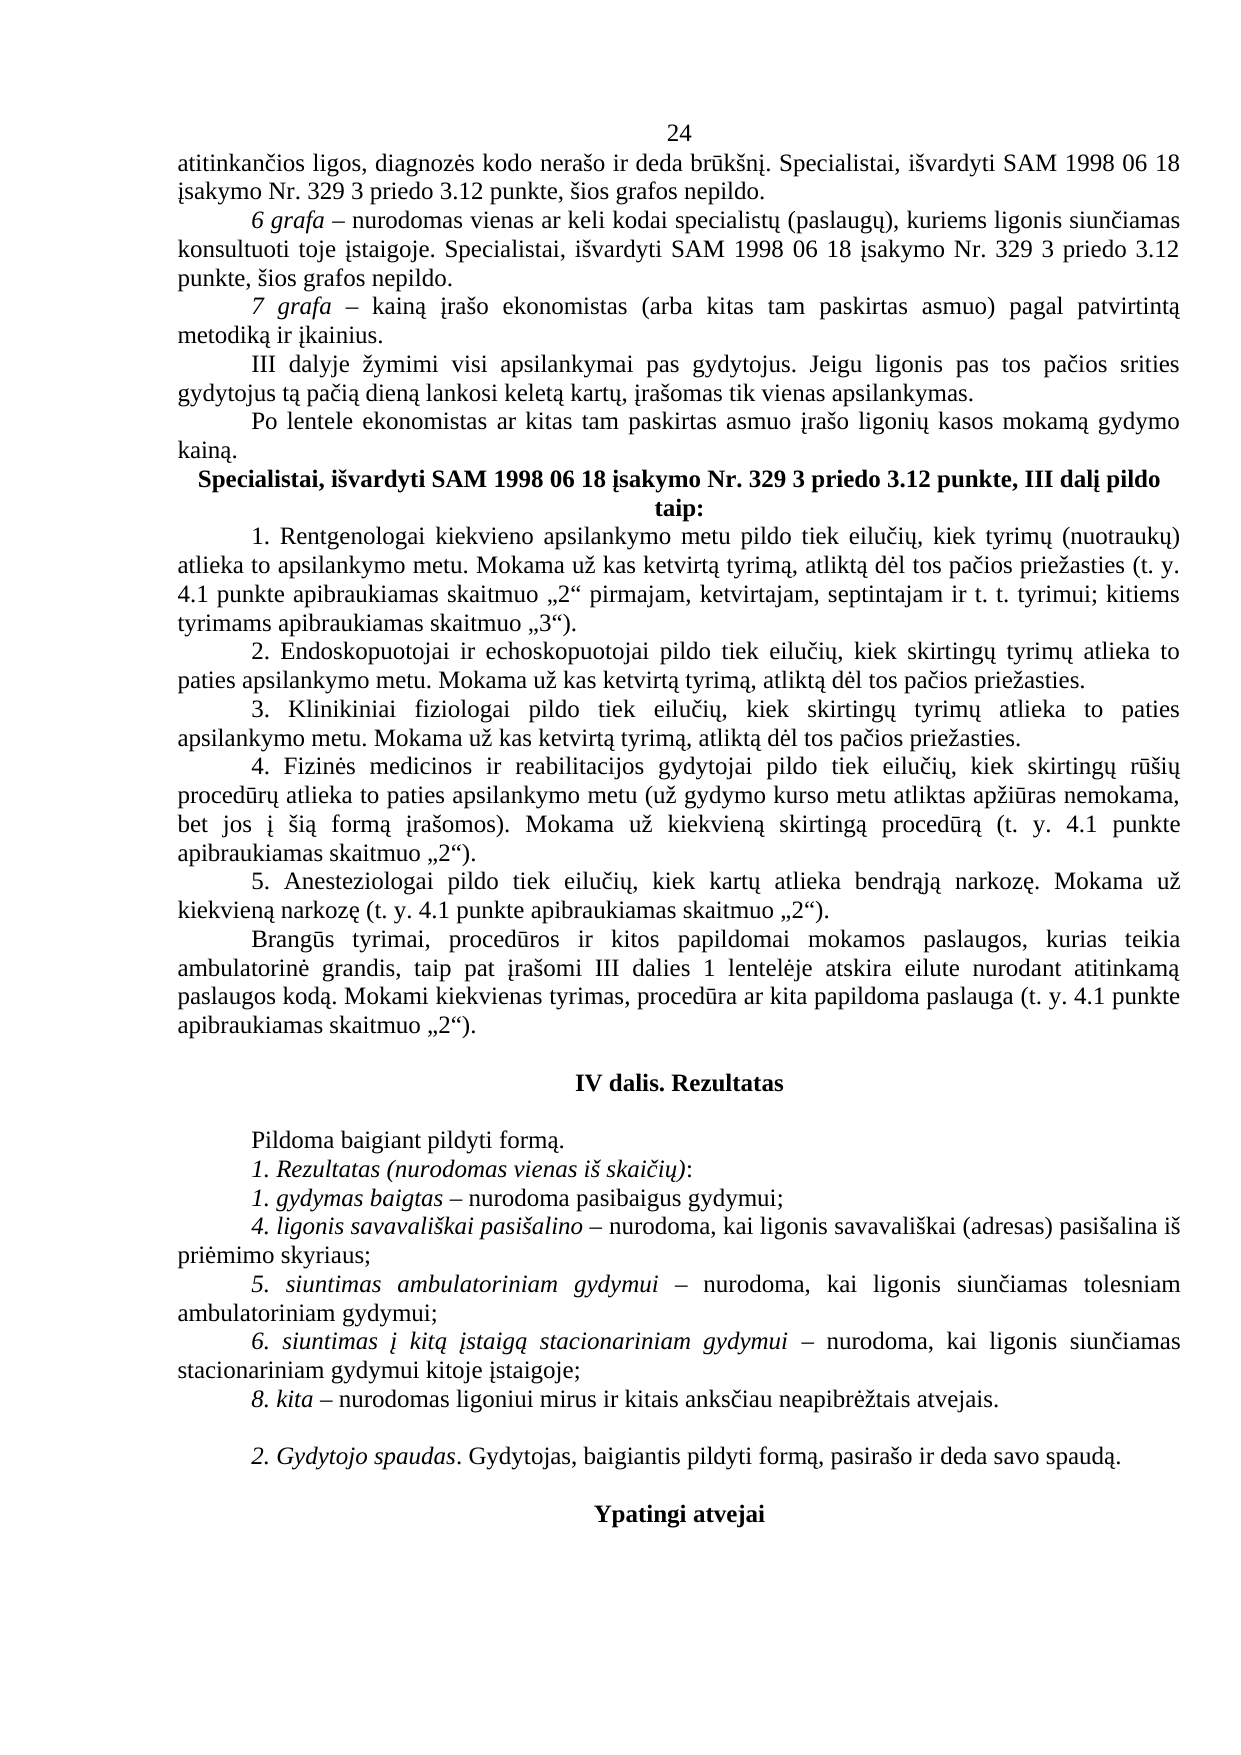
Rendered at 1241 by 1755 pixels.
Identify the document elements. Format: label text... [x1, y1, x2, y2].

text 5. siuntimas ambulatoriniam gydymui – nurodoma, kai ligonis siunčiamas tolesniam ambulatoriniam gydymui; [177, 1269, 1181, 1326]
text Specialistai, išvardyti SAM 1998 06 18 įsakymo Nr. 329 3 priedo 3.12 punkte, III dalį pildo taip: [177, 464, 1181, 521]
text 1. Rezultatas (nurodomas vienas iš skaičių): [177, 1154, 1181, 1183]
text 4. Fizinės medicinos ir reabilitacijos gydytojai pildo tiek eilučių, kiek skirtingų rūšių procedūrų atlieka to paties apsilankymo metu (už gydymo kurso metu atliktas apžiūras nemokama, bet jos į šią formą įrašomos). Mokama už kiekvieną skirtingą procedūrą (t. y. 4.1 punkte apibraukiamas skaitmuo „2“). [177, 751, 1181, 866]
text 7 grafa – kainą įrašo ekonomistas (arba kitas tam paskirtas asmuo) pagal patvirtintą metodiką ir įkainius. [177, 291, 1181, 349]
text 2. Gydytojo spaudas. Gydytojas, baigiantis pildyti formą, pasirašo ir deda savo spaudą. [177, 1441, 1181, 1470]
text 1. Rentgenologai kiekvieno apsilankymo metu pildo tiek eilučių, kiek tyrimų (nuotraukų) atlieka to apsilankymo metu. Mokama už kas ketvirtą tyrimą, atliktą dėl tos pačios priežasties (t. y. 4.1 punkte apibraukiamas skaitmuo „2“ pirmajam, ketvirtajam, septintajam ir t. t. tyrimui; kitiems tyrimams apibraukiamas skaitmuo „3“). [177, 521, 1181, 636]
text Ypatingi atvejai [177, 1499, 1181, 1528]
text 6 grafa – nurodomas vienas ar keli kodai specialistų (paslaugų), kuriems ligonis siunčiamas konsultuoti toje įstaigoje. Specialistai, išvardyti SAM 1998 06 18 įsakymo Nr. 329 3 priedo 3.12 punkte, šios grafos nepildo. [177, 205, 1181, 291]
text 8. kita – nurodomas ligoniui mirus ir kitais anksčiau neapibrėžtais atvejais. [177, 1384, 1181, 1413]
text 5. Anesteziologai pildo tiek eilučių, kiek kartų atlieka bendrąją narkozę. Mokama už kiekvieną narkozę (t. y. 4.1 punkte apibraukiamas skaitmuo „2“). [177, 866, 1181, 924]
text 6. siuntimas į kitą įstaigą stacionariniam gydymui – nurodoma, kai ligonis siunčiamas stacionariniam gydymui kitoje įstaigoje; [177, 1326, 1181, 1384]
text 1. gydymas baigtas – nurodoma pasibaigus gydymui; [177, 1183, 1181, 1211]
text IV dalis. Rezultatas [177, 1068, 1181, 1096]
text III dalyje žymimi visi apsilankymai pas gydytojus. Jeigu ligonis pas tos pačios srities gydytojus tą pačią dieną lankosi keletą kartų, įrašomas tik vienas apsilankymas. [177, 349, 1181, 406]
text 4. ligonis savavališkai pasišalino – nurodoma, kai ligonis savavališkai (adresas) pasišalina iš priėmimo skyriaus; [177, 1211, 1181, 1269]
text Brangūs tyrimai, procedūros ir kitos papildomai mokamos paslaugos, kurias teikia ambulatorinė grandis, taip pat įrašomi III dalies 1 lentelėje atskira eilute nurodant atitinkamą paslaugos kodą. Mokami kiekvienas tyrimas, procedūra ar kita papildoma paslauga (t. y. 4.1 punkte apibraukiamas skaitmuo „2“). [177, 924, 1181, 1039]
text atitinkančios ligos, diagnozės kodo nerašo ir deda brūkšnį. Specialistai, išvardyti SAM 1998 06 18 įsakymo Nr. 329 3 priedo 3.12 punkte, šios grafos nepildo. [177, 148, 1181, 205]
text Pildoma baigiant pildyti formą. [177, 1125, 1181, 1154]
text Po lentele ekonomistas ar kitas tam paskirtas asmuo įrašo ligonių kasos mokamą gydymo kainą. [177, 406, 1181, 464]
text 2. Endoskopuotojai ir echoskopuotojai pildo tiek eilučių, kiek skirtingų tyrimų atlieka to paties apsilankymo metu. Mokama už kas ketvirtą tyrimą, atliktą dėl tos pačios priežasties. [177, 636, 1181, 694]
text 3. Klinikiniai fiziologai pildo tiek eilučių, kiek skirtingų tyrimų atlieka to paties apsilankymo metu. Mokama už kas ketvirtą tyrimą, atliktą dėl tos pačios priežasties. [177, 694, 1181, 751]
